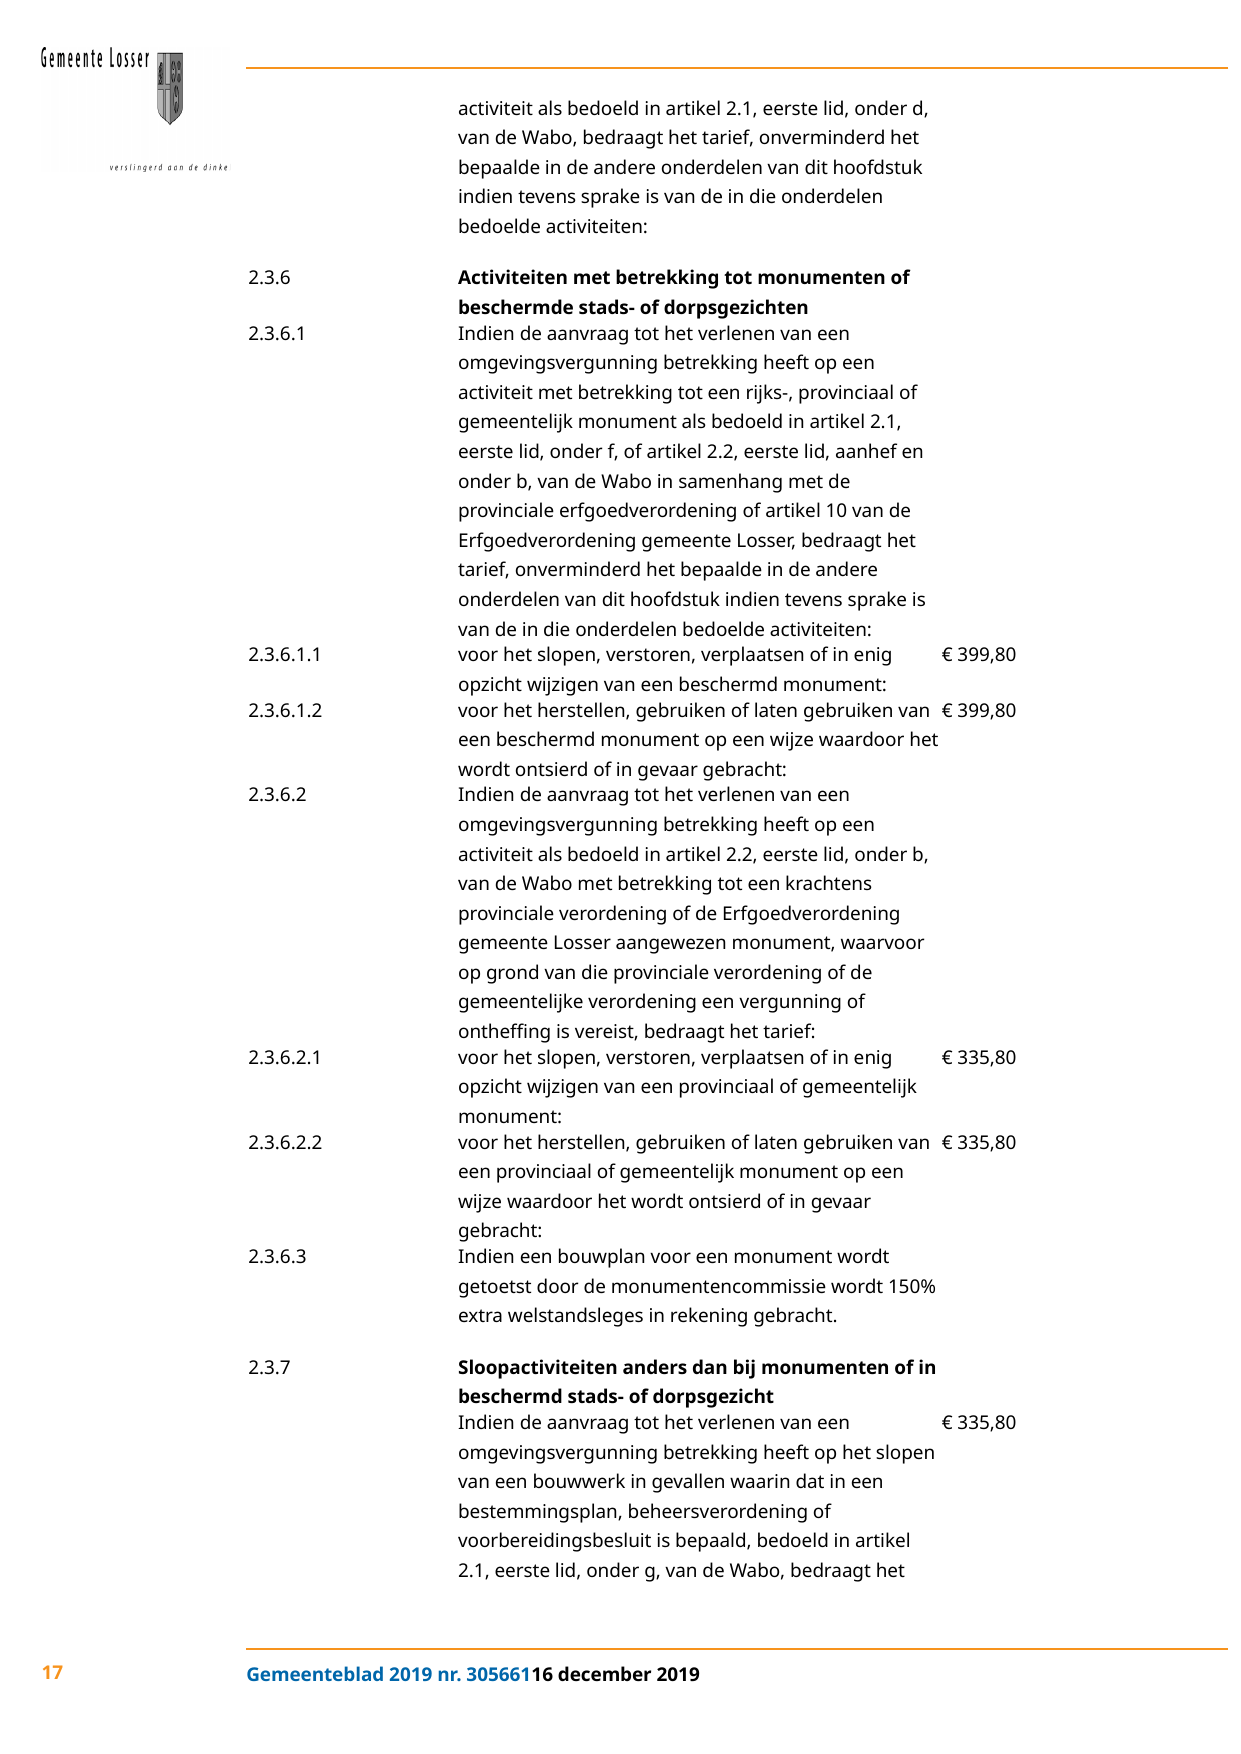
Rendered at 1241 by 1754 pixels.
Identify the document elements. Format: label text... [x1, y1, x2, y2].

table_cell [942, 782, 1152, 1044]
table_cell 2.3.6 [248, 265, 458, 320]
table_cell [942, 1354, 1152, 1409]
table_cell [248, 95, 458, 239]
table_cell voor het herstellen, gebruiken of laten gebruiken van een beschermd monument op een wijze waardoor het wordt ontsierd of in gevaar gebracht: [458, 697, 942, 782]
table_cell 2.3.6.1.2 [248, 697, 458, 782]
table_cell [248, 1328, 458, 1354]
table_cell € 399,80 [942, 641, 1152, 697]
table_cell Indien een bouwplan voor een monument wordt getoetst door de monumentencommissie wordt 150% extra welstandsleges in rekening gebracht. [458, 1244, 942, 1328]
table_cell [942, 95, 1152, 239]
table_cell 2.3.6.2 [248, 782, 458, 1044]
table_cell [942, 239, 1152, 264]
table_cell Activiteiten met betrekking tot monumenten of beschermde stads- of dorpsgezichten [458, 265, 942, 320]
table_cell voor het slopen, verstoren, verplaatsen of in enig opzicht wijzigen van een provinciaal of gemeentelijk monument: [458, 1044, 942, 1129]
table_cell 2.3.6.2.1 [248, 1044, 458, 1129]
picture [41, 47, 231, 172]
table_cell 2.3.6.1.1 [248, 641, 458, 697]
table_cell Indien de aanvraag tot het verlenen van een omgevingsvergunning betrekking heeft op een activiteit als bedoeld in artikel 2.2, eerste lid, onder b, van de Wabo met betrekking tot een krachtens provinciale verordening of de Erfgoedverordening gemeente Losser aangewezen monument, waarvoor op grond van die provinciale verordening of de gemeentelijke verordening een vergunning of ontheffing is vereist, bedraagt het tarief: [458, 782, 942, 1044]
table_cell Indien de aanvraag tot het verlenen van een omgevingsvergunning betrekking heeft op een activiteit met betrekking tot een rijks-, provinciaal of gemeentelijk monument als bedoeld in artikel 2.1, eerste lid, onder f, of artikel 2.2, eerste lid, aanhef en onder b, van de Wabo in samenhang met de provinciale erfgoedverordening of artikel 10 van de Erfgoedverordening gemeente Losser, bedraagt het tarief, onverminderd het bepaalde in de andere onderdelen van dit hoofdstuk indien tevens sprake is van de in die onderdelen bedoelde activiteiten: [458, 320, 942, 641]
table_cell € 335,80 [942, 1409, 1152, 1583]
table_cell € 399,80 [942, 697, 1152, 782]
table_cell [942, 1328, 1152, 1354]
table_cell 2.3.6.2.2 [248, 1129, 458, 1243]
table_cell 2.3.6.3 [248, 1244, 458, 1328]
table_cell [248, 1409, 458, 1583]
table_cell [942, 1244, 1152, 1328]
table_cell [942, 265, 1152, 320]
table_cell activiteit als bedoeld in artikel 2.1, eerste lid, onder d, van de Wabo, bedraagt het tarief, onverminderd het bepaalde in de andere onderdelen van dit hoofdstuk indien tevens sprake is van de in die onderdelen bedoelde activiteiten: [458, 95, 942, 239]
table_cell € 335,80 [942, 1044, 1152, 1129]
table_cell voor het slopen, verstoren, verplaatsen of in enig opzicht wijzigen van een beschermd monument: [458, 641, 942, 697]
table_cell voor het herstellen, gebruiken of laten gebruiken van een provinciaal of gemeentelijk monument op een wijze waardoor het wordt ontsierd of in gevaar gebracht: [458, 1129, 942, 1243]
table_cell [458, 239, 942, 264]
table_cell [942, 320, 1152, 641]
table_cell € 335,80 [942, 1129, 1152, 1243]
table_cell [248, 239, 458, 264]
table_cell Indien de aanvraag tot het verlenen van een omgevingsvergunning betrekking heeft op het slopen van een bouwwerk in gevallen waarin dat in een bestemmingsplan, beheersverordening of voorbereidingsbesluit is bepaald, bedoeld in artikel 2.1, eerste lid, onder g, van de Wabo, bedraagt het [458, 1409, 942, 1583]
table_cell 2.3.7 [248, 1354, 458, 1409]
table_cell Sloopactiviteiten anders dan bij monumenten of in beschermd stads- of dorpsgezicht [458, 1354, 942, 1409]
table_cell 2.3.6.1 [248, 320, 458, 641]
table_cell [458, 1328, 942, 1354]
